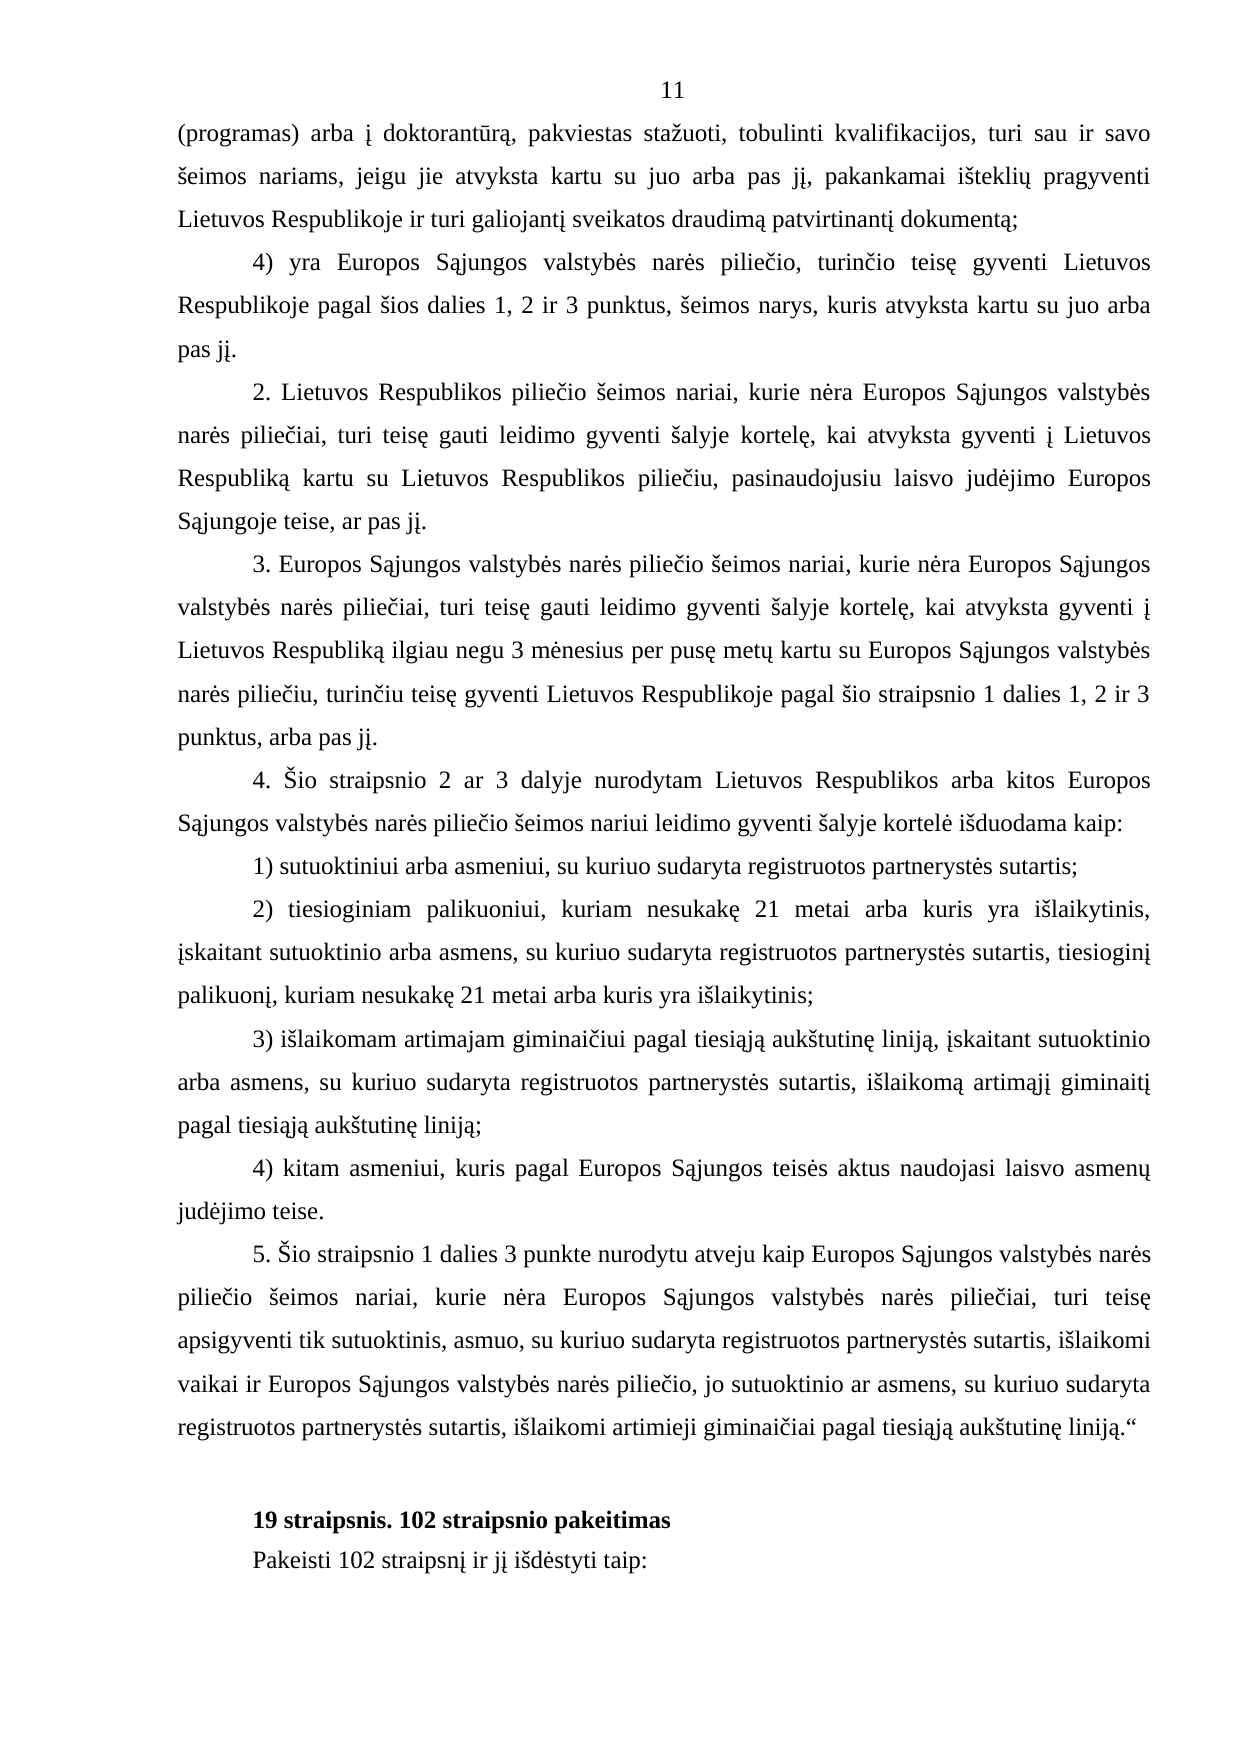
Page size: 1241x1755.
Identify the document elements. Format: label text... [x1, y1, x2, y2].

text 19 straipsnis. 102 straipsnio pakeitimas [177, 1494, 1152, 1534]
text 1) sutuoktiniui arba asmeniui, su kuriuo sudaryta registruotos partnerystės sutartis; [177, 851, 1152, 880]
text 4) kitam asmeniui, kuris pagal Europos Sąjungos teisės aktus naudojasi laisvo asmenų judėjimo teise. [177, 1153, 1152, 1225]
text 4) yra Europos Sąjungos valstybės narės piliečio, turinčio teisę gyventi Lietuvos Respublikoje pagal šios dalies 1, 2 ir 3 punktus, šeimos narys, kuris atvyksta kartu su juo arba pas jį. [177, 247, 1152, 362]
text (programas) arba į doktorantūrą, pakviestas stažuoti, tobulinti kvalifikacijos, turi sau ir savo šeimos nariams, jeigu jie atvyksta kartu su juo arba pas jį, pakankamai išteklių pragyventi Lietuvos Respublikoje ir turi galiojantį sveikatos draudimą patvirtinantį dokumentą; [177, 118, 1152, 233]
text 4. Šio straipsnio 2 ar 3 dalyje nurodytam Lietuvos Respublikos arba kitos Europos Sąjungos valstybės narės piliečio šeimos nariui leidimo gyventi šalyje kortelė išduodama kaip: [177, 765, 1152, 837]
text 2) tiesioginiam palikuoniui, kuriam nesukakę 21 metai arba kuris yra išlaikytinis, įskaitant sutuoktinio arba asmens, su kuriuo sudaryta registruotos partnerystės sutartis, tiesioginį palikuonį, kuriam nesukakę 21 metai arba kuris yra išlaikytinis; [177, 894, 1152, 1009]
text 3) išlaikomam artimajam giminaičiui pagal tiesiąją aukštutinę liniją, įskaitant sutuoktinio arba asmens, su kuriuo sudaryta registruotos partnerystės sutartis, išlaikomą artimąjį giminaitį pagal tiesiąją aukštutinę liniją; [177, 1024, 1152, 1139]
text Pakeisti 102 straipsnį ir jį išdėstyti taip: [177, 1534, 1152, 1574]
text 3. Europos Sąjungos valstybės narės piliečio šeimos nariai, kurie nėra Europos Sąjungos valstybės narės piliečiai, turi teisę gauti leidimo gyventi šalyje kortelę, kai atvyksta gyventi į Lietuvos Respubliką ilgiau negu 3 mėnesius per pusę metų kartu su Europos Sąjungos valstybės narės piliečiu, turinčiu teisę gyventi Lietuvos Respublikoje pagal šio straipsnio 1 dalies 1, 2 ir 3 punktus, arba pas jį. [177, 549, 1152, 751]
text 2. Lietuvos Respublikos piliečio šeimos nariai, kurie nėra Europos Sąjungos valstybės narės piliečiai, turi teisę gauti leidimo gyventi šalyje kortelę, kai atvyksta gyventi į Lietuvos Respubliką kartu su Lietuvos Respublikos piliečiu, pasinaudojusiu laisvo judėjimo Europos Sąjungoje teise, ar pas jį. [177, 377, 1152, 535]
text 5. Šio straipsnio 1 dalies 3 punkte nurodytu atveju kaip Europos Sąjungos valstybės narės piliečio šeimos nariai, kurie nėra Europos Sąjungos valstybės narės piliečiai, turi teisę apsigyventi tik sutuoktinis, asmuo, su kuriuo sudaryta registruotos partnerystės sutartis, išlaikomi vaikai ir Europos Sąjungos valstybės narės piliečio, jo sutuoktinio ar asmens, su kuriuo sudaryta registruotos partnerystės sutartis, išlaikomi artimieji giminaičiai pagal tiesiąją aukštutinę liniją.“ [177, 1239, 1152, 1441]
